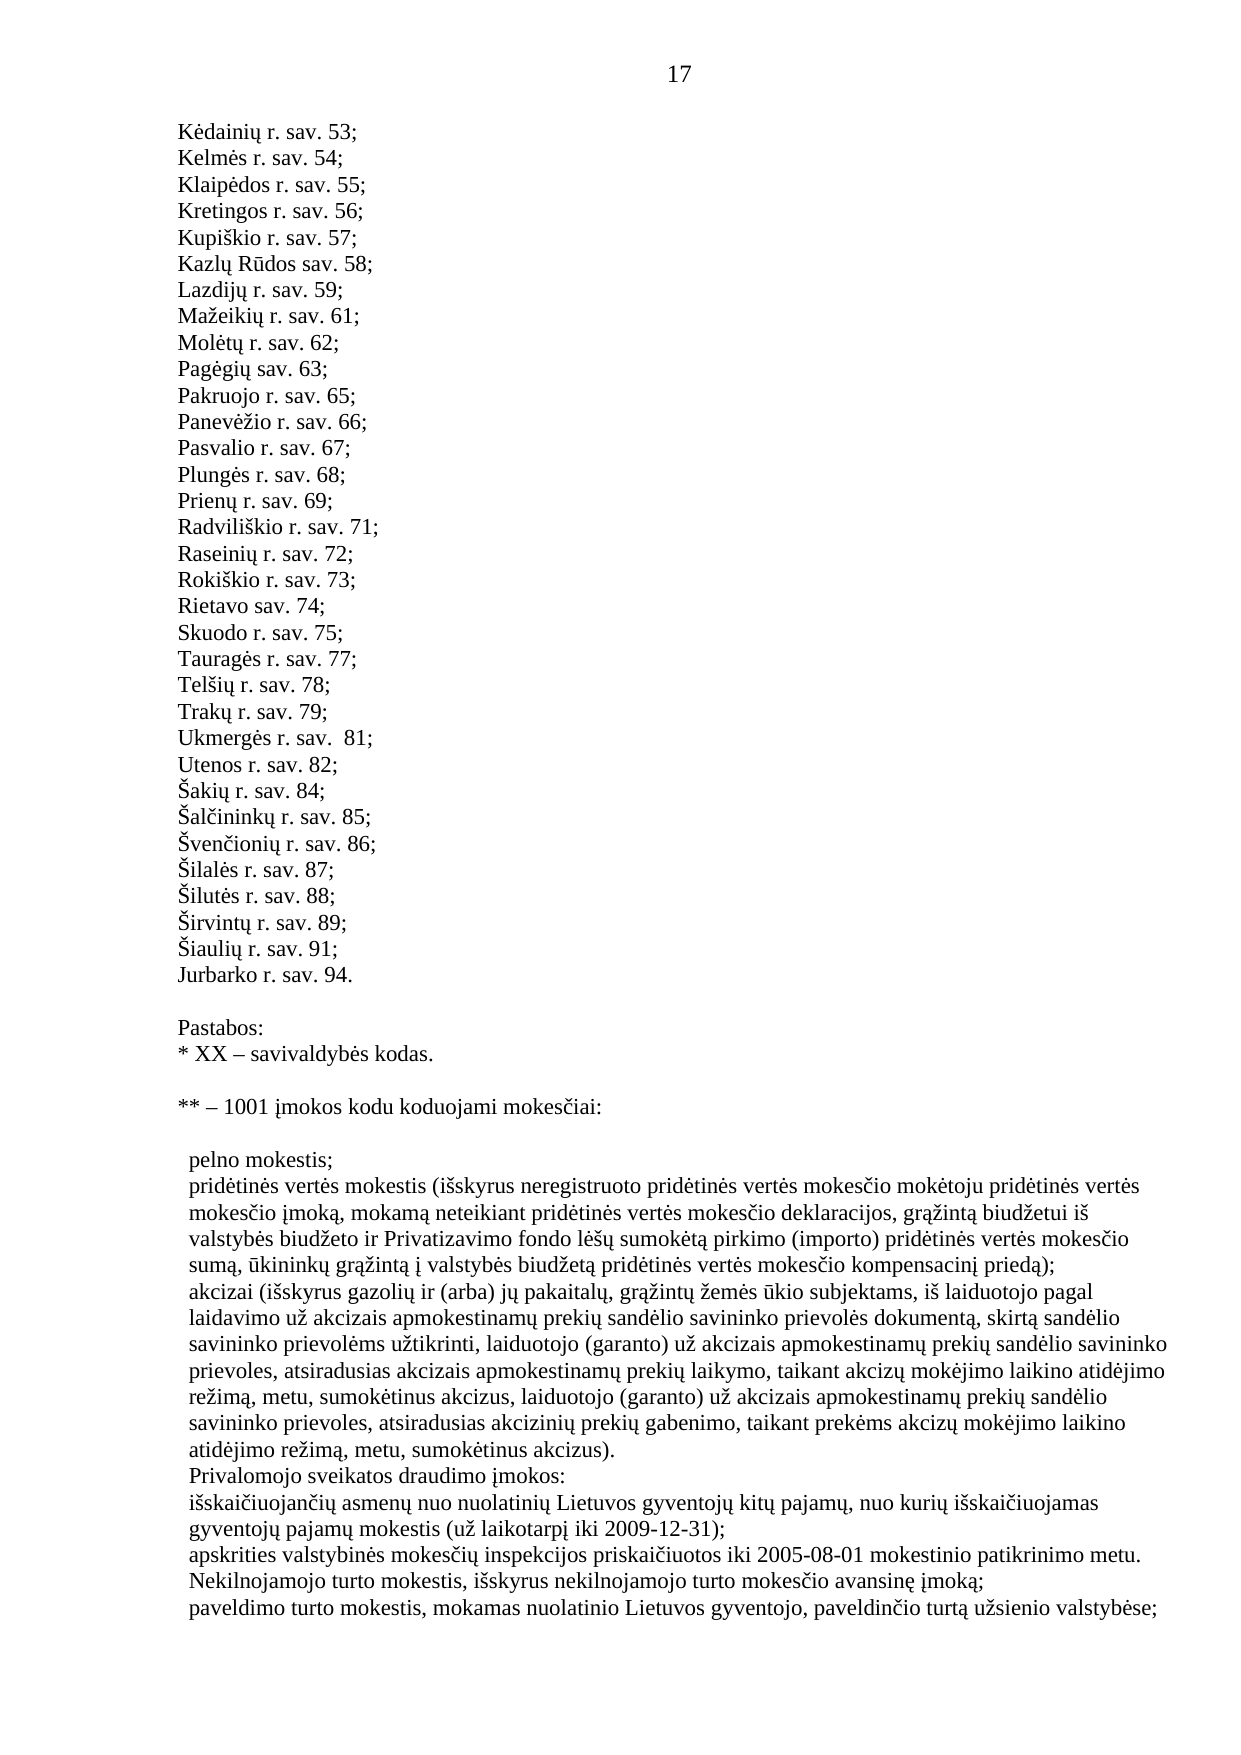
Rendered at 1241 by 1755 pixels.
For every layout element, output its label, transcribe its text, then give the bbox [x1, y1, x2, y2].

text Švenčionių r. sav. 86; [177, 830, 1181, 856]
text Utenos r. sav. 82; [177, 751, 1181, 777]
table_header pelno mokestis; [177, 1146, 1181, 1172]
text Šilalės r. sav. 87; [177, 856, 1181, 882]
text Šakių r. sav. 84; [177, 777, 1181, 803]
text * XX – savivaldybės kodas. [177, 1041, 1181, 1067]
table_cell paveldimo turto mokestis, mokamas nuolatinio Lietuvos gyventojo, paveldinčio turtą užsienio valstybėse; [177, 1594, 1181, 1620]
text Pastabos: [177, 1014, 1181, 1041]
text ** – 1001 įmokos kodu koduojami mokesčiai: [177, 1093, 1181, 1119]
text Tauragės r. sav. 77; [177, 645, 1181, 672]
text Pasvalio r. sav. 67; [177, 434, 1181, 461]
text Telšių r. sav. 78; [177, 672, 1181, 698]
text Plungės r. sav. 68; [177, 461, 1181, 487]
text Panevėžio r. sav. 66; [177, 408, 1181, 434]
table_cell pridėtinės vertės mokestis (išskyrus neregistruoto pridėtinės vertės mokesčio mokėtoju pridėtinės vertės mokesčio įmoką, mokamą neteikiant pridėtinės vertės mokesčio deklaracijos, grąžintą biudžetui iš valstybės biudžeto ir Privatizavimo fondo lėšų sumokėtą pirkimo (importo) pridėtinės vertės mokesčio sumą, ūkininkų grąžintą į valstybės biudžetą pridėtinės vertės mokesčio kompensacinį priedą); [177, 1172, 1181, 1278]
table_cell apskrities valstybinės mokesčių inspekcijos priskaičiuotos iki 2005-08-01 mokestinio patikrinimo metu. [177, 1541, 1181, 1568]
text Širvintų r. sav. 89; [177, 909, 1181, 935]
text Kazlų Rūdos sav. 58; [177, 250, 1181, 276]
text Šilutės r. sav. 88; [177, 882, 1181, 909]
table_cell išskaičiuojančių asmenų nuo nuolatinių Lietuvos gyventojų kitų pajamų, nuo kurių išskaičiuojamas gyventojų pajamų mokestis (už laikotarpį iki 2009-12-31); [177, 1489, 1181, 1541]
text Skuodo r. sav. 75; [177, 619, 1181, 645]
text Pakruojo r. sav. 65; [177, 382, 1181, 408]
text Prienų r. sav. 69; [177, 487, 1181, 513]
text Trakų r. sav. 79; [177, 698, 1181, 724]
text Raseinių r. sav. 72; [177, 540, 1181, 566]
text Kupiškio r. sav. 57; [177, 223, 1181, 250]
text Klaipėdos r. sav. 55; [177, 171, 1181, 197]
text Šiaulių r. sav. 91; [177, 935, 1181, 961]
text Rietavo sav. 74; [177, 592, 1181, 619]
text Pagėgių sav. 63; [177, 355, 1181, 382]
text Mažeikių r. sav. 61; [177, 303, 1181, 329]
text Jurbarko r. sav. 94. [177, 961, 1181, 988]
text Kretingos r. sav. 56; [177, 197, 1181, 223]
text Šalčininkų r. sav. 85; [177, 803, 1181, 830]
text Ukmergės r. sav. 81; [177, 724, 1181, 751]
text Molėtų r. sav. 62; [177, 329, 1181, 355]
table_cell akcizai (išskyrus gazolių ir (arba) jų pakaitalų, grąžintų žemės ūkio subjektams, iš laiduotojo pagal laidavimo už akcizais apmokestinamų prekių sandėlio savininko prievolės dokumentą, skirtą sandėlio savininko prievolėms užtikrinti, laiduotojo (garanto) už akcizais apmokestinamų prekių sandėlio savininko prievoles, atsiradusias akcizais apmokestinamų prekių laikymo, taikant akcizų mokėjimo laikino atidėjimo režimą, metu, sumokėtinus akcizus, laiduotojo (garanto) už akcizais apmokestinamų prekių sandėlio savininko prievoles, atsiradusias akcizinių prekių gabenimo, taikant prekėms akcizų mokėjimo laikino atidėjimo režimą, metu, sumokėtinus akcizus). [177, 1278, 1181, 1462]
text Rokiškio r. sav. 73; [177, 566, 1181, 592]
text Kėdainių r. sav. 53; [177, 118, 1181, 144]
table_cell Privalomojo sveikatos draudimo įmokos: [177, 1462, 1181, 1488]
text Kelmės r. sav. 54; [177, 144, 1181, 171]
text Radviliškio r. sav. 71; [177, 513, 1181, 540]
table_cell Nekilnojamojo turto mokestis, išskyrus nekilnojamojo turto mokesčio avansinę įmoką; [177, 1568, 1181, 1594]
text Lazdijų r. sav. 59; [177, 276, 1181, 303]
